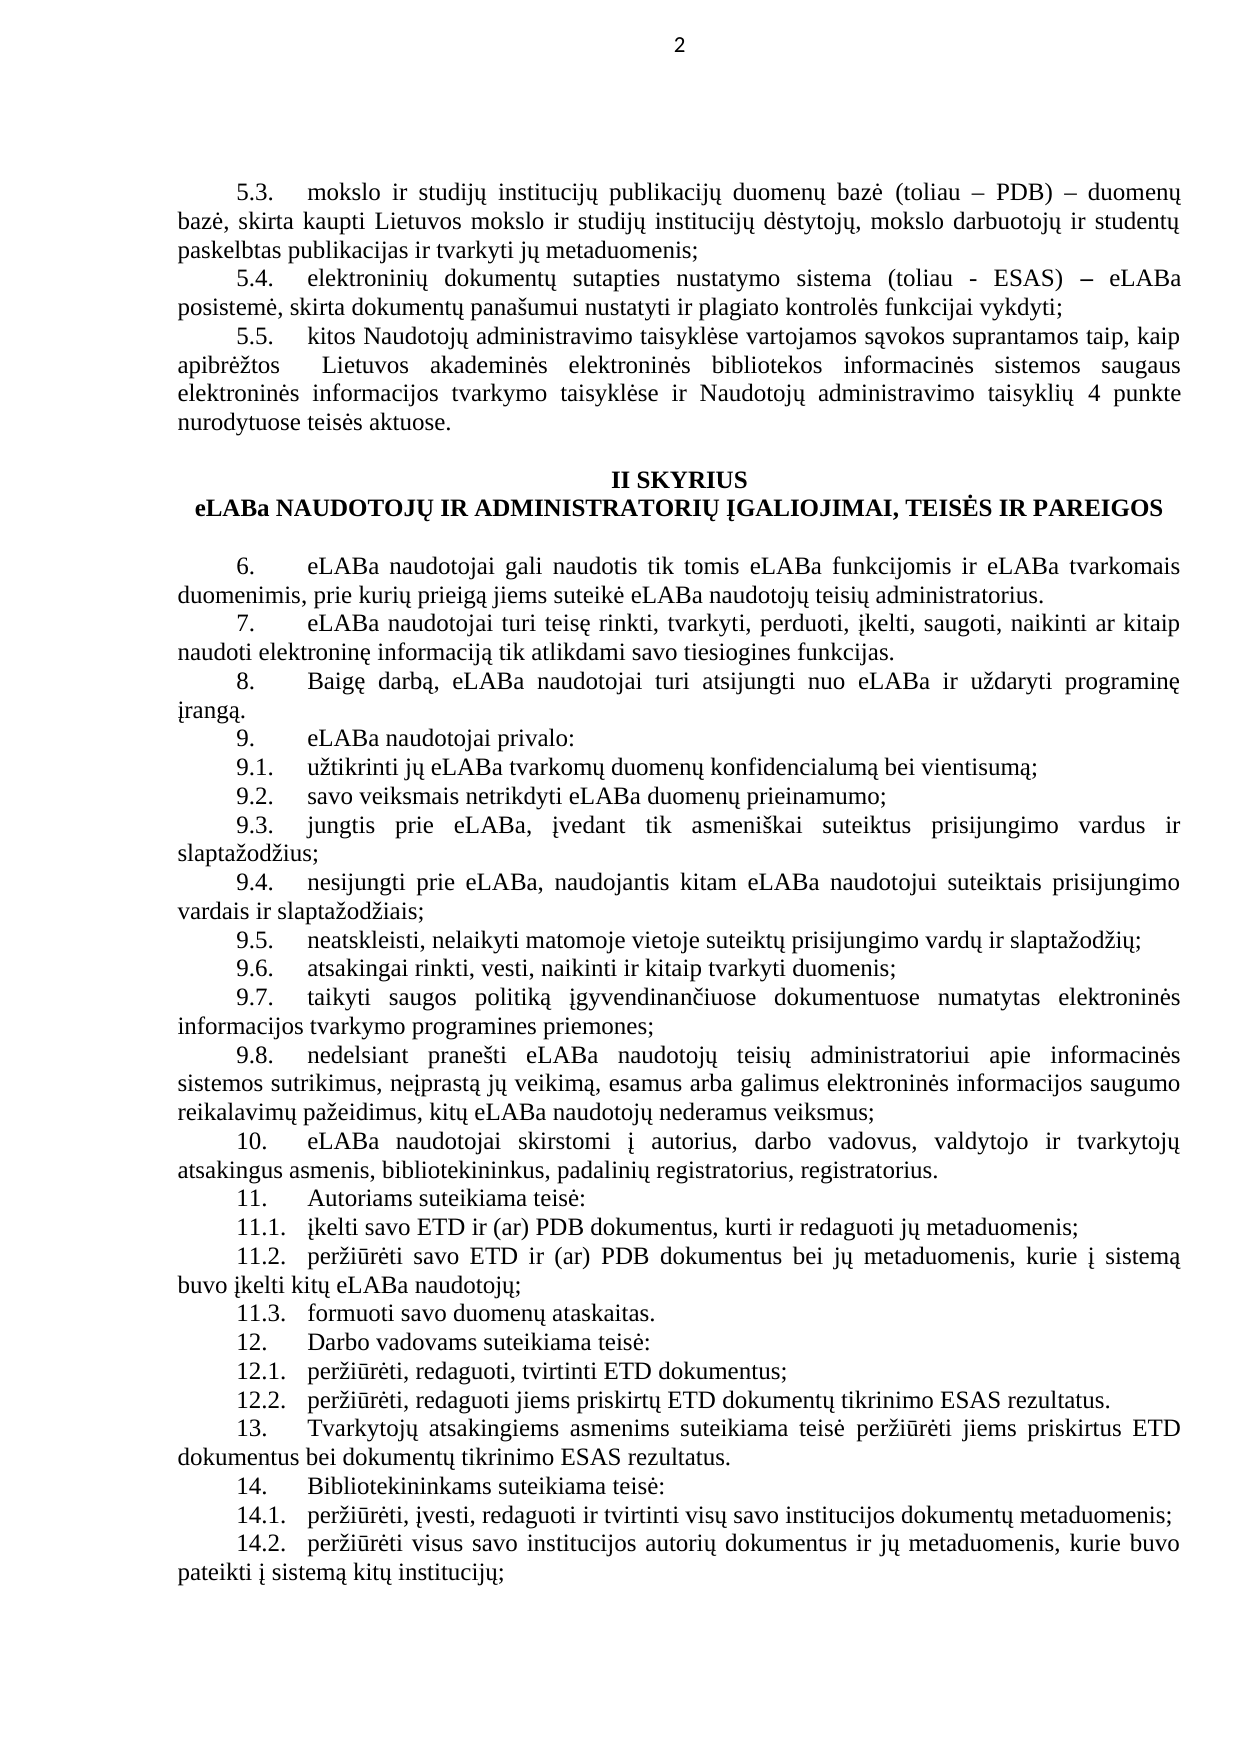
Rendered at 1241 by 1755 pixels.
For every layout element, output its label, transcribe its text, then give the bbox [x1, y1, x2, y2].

text 9.4. nesijungti prie eLABa, naudojantis kitam eLABa naudotojui suteiktais prisijungimo vardais ir slaptažodžiais; [177, 867, 1181, 925]
text 9.3. jungtis prie eLABa, įvedant tik asmeniškai suteiktus prisijungimo vardus ir slaptažodžius; [177, 810, 1181, 867]
text 9.7. taikyti saugos politiką įgyvendinančiuose dokumentuose numatytas elektroninės informacijos tvarkymo programines priemones; [177, 982, 1181, 1040]
text 9. eLABa naudotojai privalo: [177, 723, 1181, 752]
text 9.2. savo veiksmais netrikdyti eLABa duomenų prieinamumo; [177, 781, 1181, 810]
text 8. Baigę darbą, eLABa naudotojai turi atsijungti nuo eLABa ir uždaryti programinę įrangą. [177, 666, 1181, 723]
text 11.1. įkelti savo ETD ir (ar) PDB dokumentus, kurti ir redaguoti jų metaduomenis; [177, 1212, 1181, 1241]
text 12.2. peržiūrėti, redaguoti jiems priskirtų ETD dokumentų tikrinimo ESAS rezultatus. [177, 1385, 1181, 1413]
text 9.6. atsakingai rinkti, vesti, naikinti ir kitaip tvarkyti duomenis; [177, 953, 1181, 982]
text 11. Autoriams suteikiama teisė: [177, 1183, 1181, 1212]
text eLABa NAUDOTOJŲ IR ADMINISTRATORIŲ ĮGALIOJIMAI, TEISĖS IR PAREIGOS [177, 493, 1181, 522]
text 14.2. peržiūrėti visus savo institucijos autorių dokumentus ir jų metaduomenis, kurie buvo pateikti į sistemą kitų institucijų; [177, 1528, 1181, 1586]
text 5.5. kitos Naudotojų administravimo taisyklėse vartojamos sąvokos suprantamos taip, kaip apibrėžtos Lietuvos akademinės elektroninės bibliotekos informacinės sistemos saugaus elektroninės informacijos tvarkymo taisyklėse ir Naudotojų administravimo taisyklių 4 punkte nurodytuose teisės aktuose. [177, 321, 1181, 436]
text 14. Bibliotekininkams suteikiama teisė: [177, 1471, 1181, 1500]
text 13. Tvarkytojų atsakingiems asmenims suteikiama teisė peržiūrėti jiems priskirtus ETD dokumentus bei dokumentų tikrinimo ESAS rezultatus. [177, 1413, 1181, 1471]
text 12.1. peržiūrėti, redaguoti, tvirtinti ETD dokumentus; [177, 1356, 1181, 1385]
text 10. eLABa naudotojai skirstomi į autorius, darbo vadovus, valdytojo ir tvarkytojų atsakingus asmenis, bibliotekininkus, padalinių registratorius, registratorius. [177, 1126, 1181, 1183]
text 5.4. elektroninių dokumentų sutapties nustatymo sistema (toliau - ESAS) – eLABa posistemė, skirta dokumentų panašumui nustatyti ir plagiato kontrolės funkcijai vykdyti; [177, 263, 1181, 321]
text 11.2. peržiūrėti savo ETD ir (ar) PDB dokumentus bei jų metaduomenis, kurie į sistemą buvo įkelti kitų eLABa naudotojų; [177, 1241, 1181, 1298]
text 14.1. peržiūrėti, įvesti, redaguoti ir tvirtinti visų savo institucijos dokumentų metaduomenis; [177, 1500, 1181, 1528]
text 12. Darbo vadovams suteikiama teisė: [177, 1327, 1181, 1356]
text 9.8. nedelsiant pranešti eLABa naudotojų teisių administratoriui apie informacinės sistemos sutrikimus, neįprastą jų veikimą, esamus arba galimus elektroninės informacijos saugumo reikalavimų pažeidimus, kitų eLABa naudotojų nederamus veiksmus; [177, 1040, 1181, 1126]
text II SKYRIUS [177, 465, 1181, 493]
text 6. eLABa naudotojai gali naudotis tik tomis eLABa funkcijomis ir eLABa tvarkomais duomenimis, prie kurių prieigą jiems suteikė eLABa naudotojų teisių administratorius. [177, 551, 1181, 608]
text 9.5. neatskleisti, nelaikyti matomoje vietoje suteiktų prisijungimo vardų ir slaptažodžių; [177, 925, 1181, 953]
text 9.1. užtikrinti jų eLABa tvarkomų duomenų konfidencialumą bei vientisumą; [177, 752, 1181, 781]
text 7. eLABa naudotojai turi teisę rinkti, tvarkyti, perduoti, įkelti, saugoti, naikinti ar kitaip naudoti elektroninę informaciją tik atlikdami savo tiesiogines funkcijas. [177, 608, 1181, 666]
text 5.3. mokslo ir studijų institucijų publikacijų duomenų bazė (toliau – PDB) – duomenų bazė, skirta kaupti Lietuvos mokslo ir studijų institucijų dėstytojų, mokslo darbuotojų ir studentų paskelbtas publikacijas ir tvarkyti jų metaduomenis; [177, 177, 1181, 263]
text 11.3. formuoti savo duomenų ataskaitas. [177, 1298, 1181, 1327]
